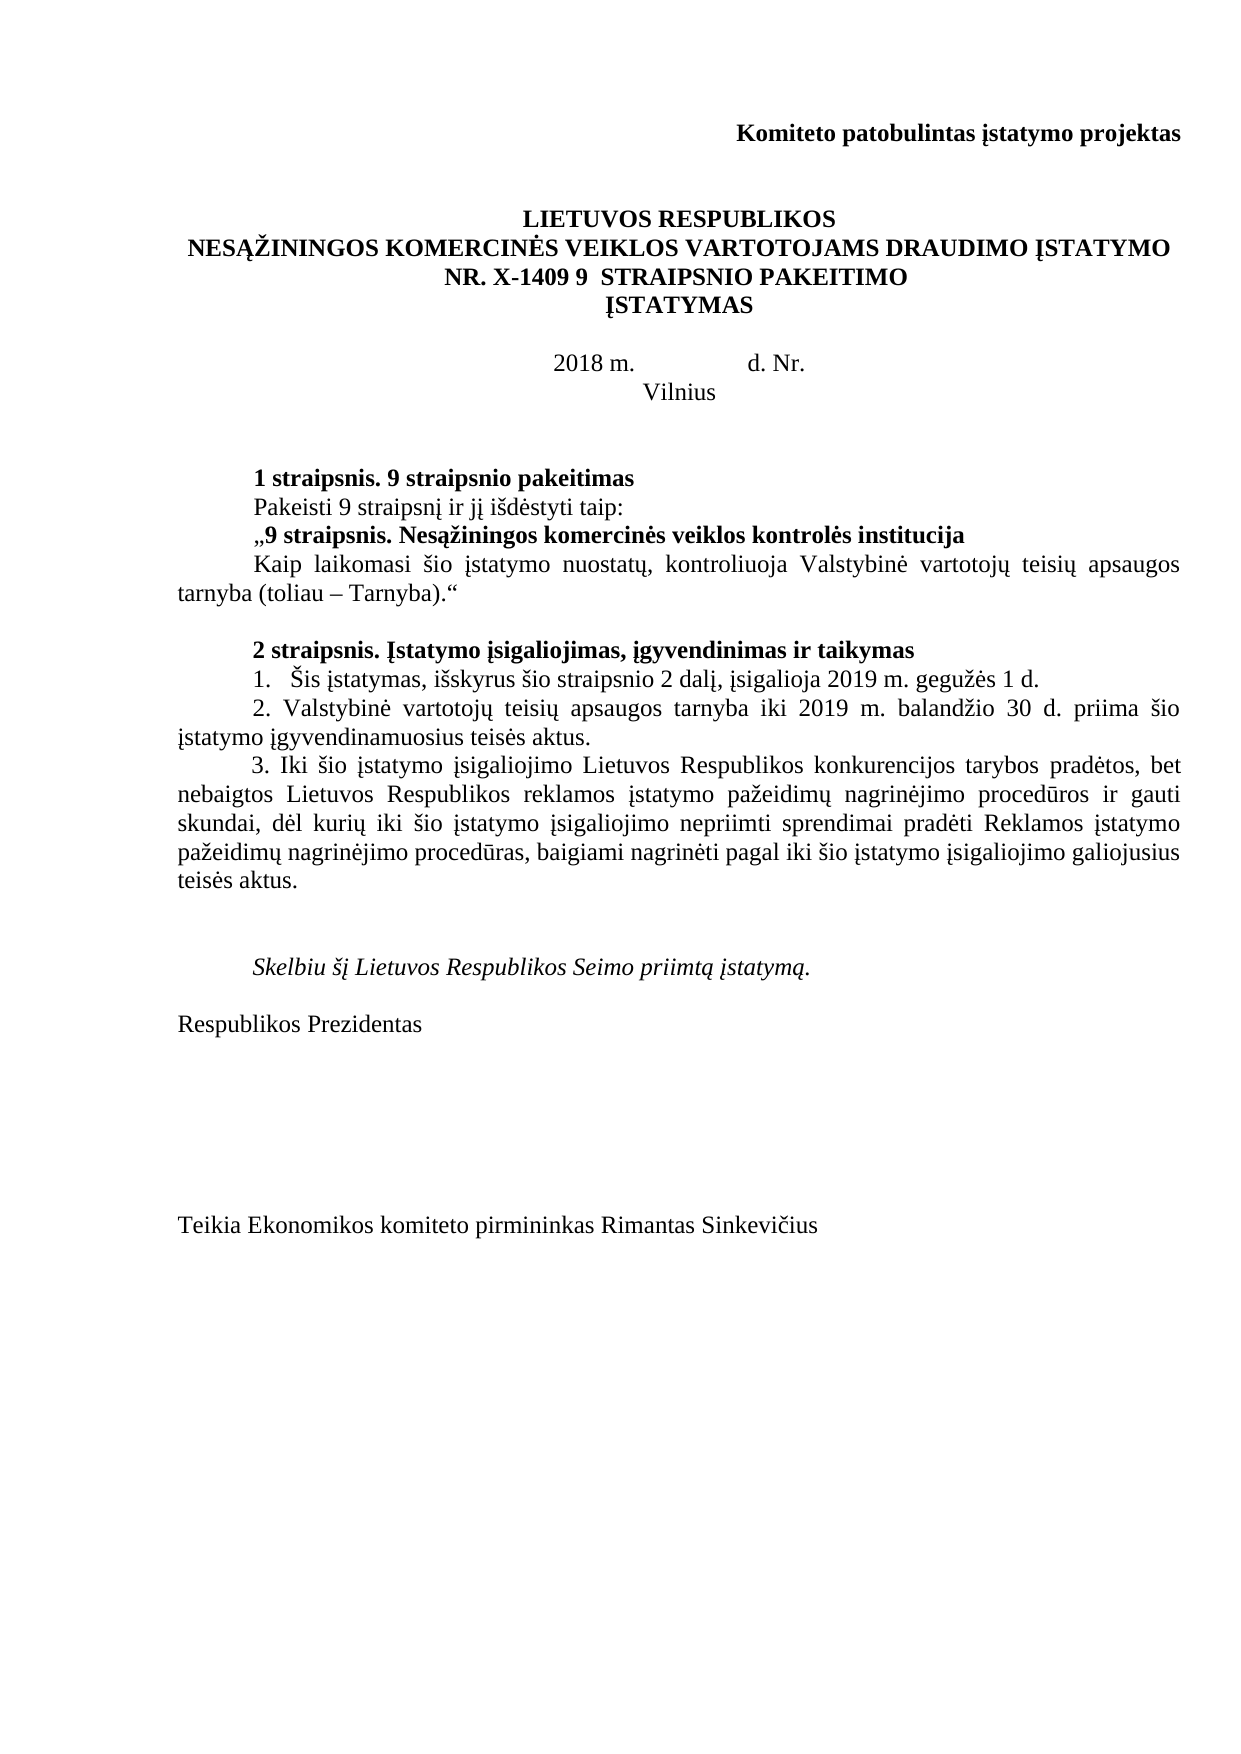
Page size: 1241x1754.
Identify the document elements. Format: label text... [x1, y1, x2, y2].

text Kaip laikomasi šio įstatymo nuostatų, kontroliuoja Valstybinė vartotojų teisių apsaugos tarnyba (toliau – Tarnyba).“ [177, 549, 1181, 607]
text Komiteto patobulintas įstatymo projektas [177, 118, 1181, 147]
text „9 straipsnis. Nesąžiningos komercinės veiklos kontrolės institucija [177, 521, 1181, 549]
text 1 straipsnis. 9 straipsnio pakeitimas [177, 463, 1181, 492]
text 1. Šis įstatymas, išskyrus šio straipsnio 2 dalį, įsigalioja 2019 m. gegužės 1 d. [252, 664, 1181, 693]
text NESĄŽININGOS KOMERCINĖS VEIKLOS VARTOTOJAMS DRAUDIMO ĮSTATYMO NR. X-1409 9 STRAIPSNIO PAKEITIMO [177, 233, 1181, 291]
text Respublikos Prezidentas [177, 1009, 1181, 1038]
text Vilnius [177, 377, 1181, 406]
text Teikia Ekonomikos komiteto pirmininkas Rimantas Sinkevičius [177, 1211, 1181, 1239]
text 2. Valstybinė vartotojų teisių apsaugos tarnyba iki 2019 m. balandžio 30 d. priima šio įstatymo įgyvendinamuosius teisės aktus. [177, 693, 1181, 751]
text LIETUVOS RESPUBLIKOS [177, 204, 1181, 233]
text Skelbiu šį Lietuvos Respublikos Seimo priimtą įstatymą. [177, 952, 1181, 981]
text 3. Iki šio įstatymo įsigaliojimo Lietuvos Respublikos konkurencijos tarybos pradėtos, bet nebaigtos Lietuvos Respublikos reklamos įstatymo pažeidimų nagrinėjimo procedūros ir gauti skundai, dėl kurių iki šio įstatymo įsigaliojimo nepriimti sprendimai pradėti Reklamos įstatymo pažeidimų nagrinėjimo procedūras, baigiami nagrinėti pagal iki šio įstatymo įsigaliojimo galiojusius teisės aktus. [177, 751, 1181, 894]
text ĮSTATYMAS [177, 291, 1181, 319]
text 2018 m. d. Nr. [177, 348, 1181, 377]
text Pakeisti 9 straipsnį ir jį išdėstyti taip: [177, 492, 1181, 521]
text 2 straipsnis. Įstatymo įsigaliojimas, įgyvendinimas ir taikymas [177, 636, 1181, 664]
